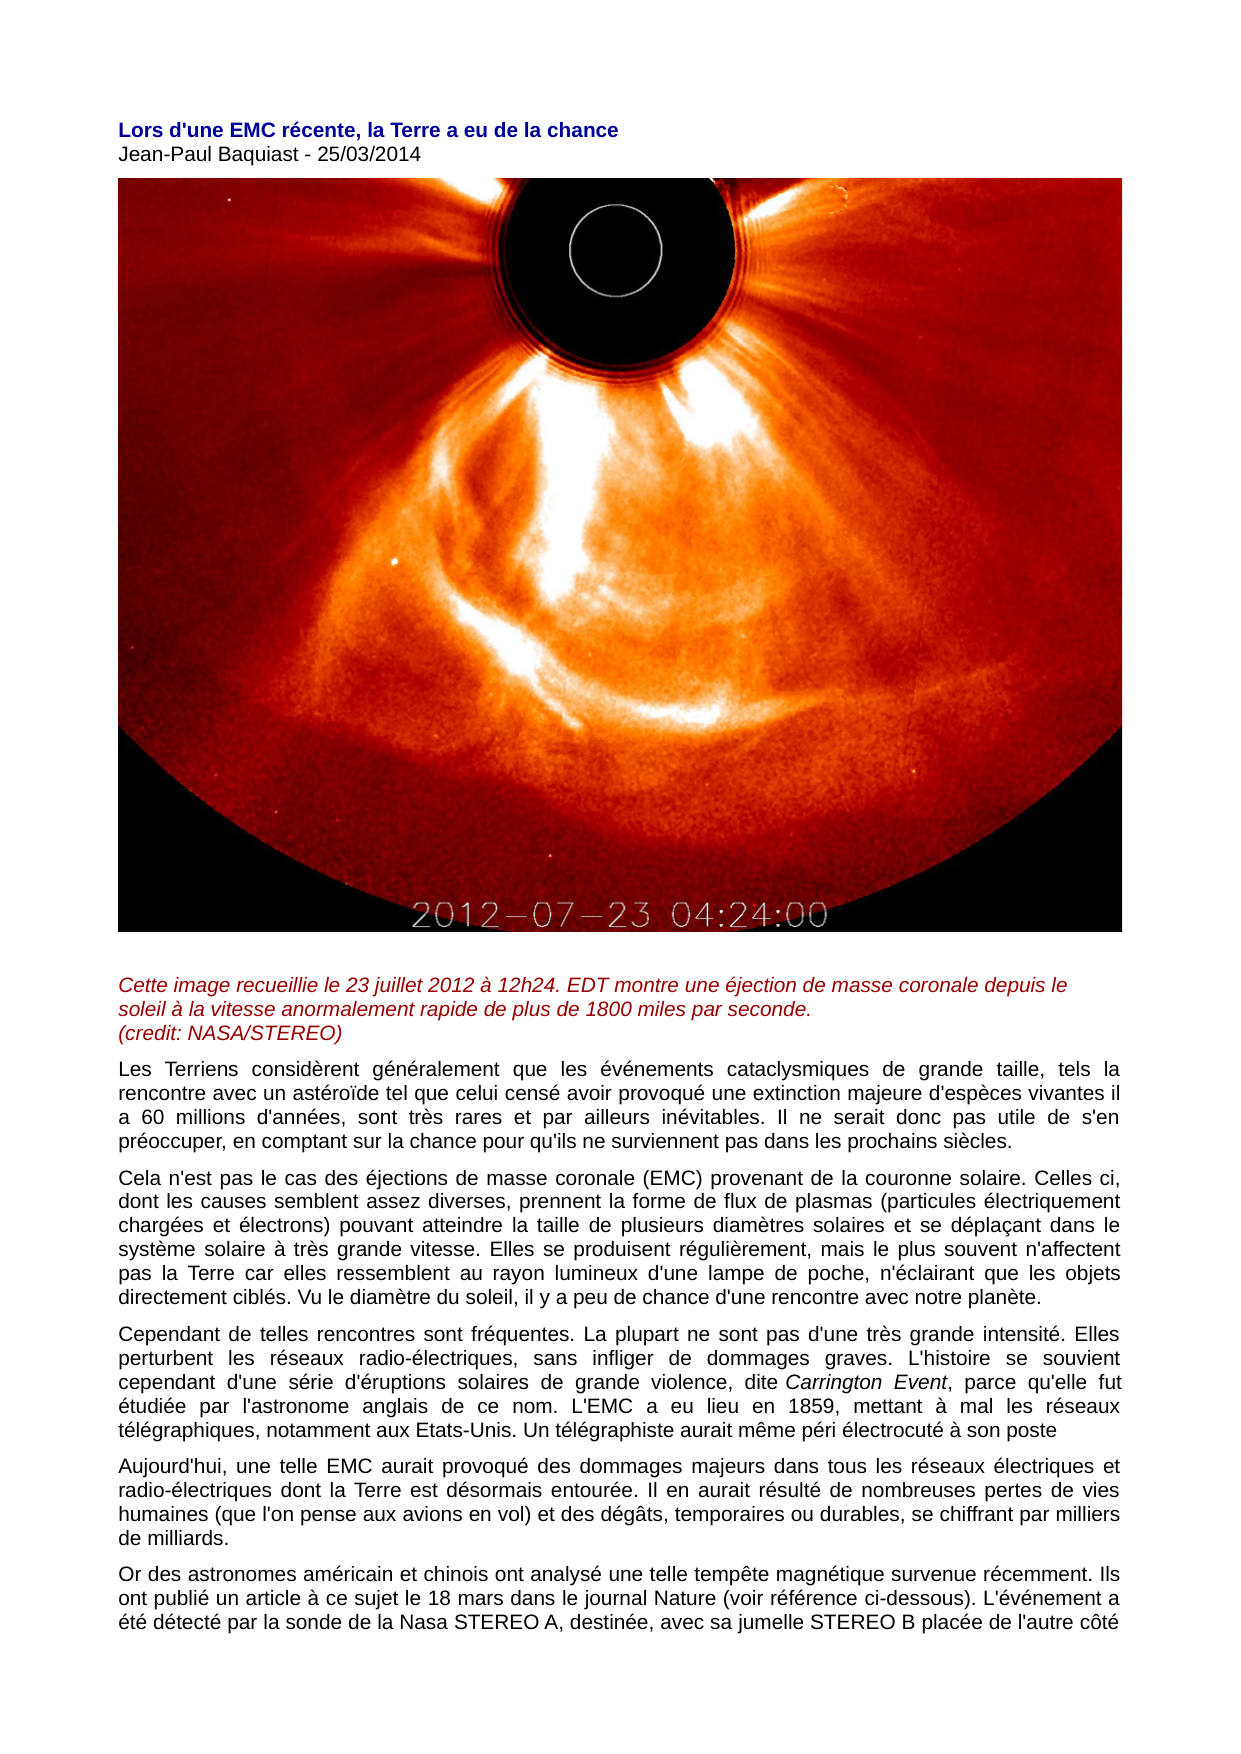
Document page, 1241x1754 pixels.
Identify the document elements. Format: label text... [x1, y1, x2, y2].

text Lors d'une EMC récente, la Terre a eu de la chance Jean-Paul Baquiast - 25/03/2014 [118, 118, 1122, 166]
text Cette image recueillie le 23 juillet 2012 à 12h24. EDT montre une éjection de masse coronale depuis le soleil à la vitesse anormalement rapide de plus de 1800 miles par seconde. (credit: NASA/STEREO) [118, 973, 1122, 1044]
text Cependant de telles rencontres sont fréquentes. La plupart ne sont pas d'une très grande intensité. Elles perturbent les réseaux radio-électriques, sans infliger de dommages graves. L'histoire se souvient cependant d'une série d'éruptions solaires de grande violence, dite Carrington Event, parce qu'elle fut étudiée par l'astronome anglais de ce nom. L'EMC a eu lieu en 1859, mettant à mal les réseaux télégraphiques, notamment aux Etats-Unis. Un télégraphiste aurait même péri électrocuté à son poste [118, 1322, 1122, 1441]
text Les Terriens considèrent généralement que les événements cataclysmiques de grande taille, tels la rencontre avec un astéroïde tel que celui censé avoir provoqué une extinction majeure d'espèces vivantes il a 60 millions d'années, sont très rares et par ailleurs inévitables. Il ne serait donc pas utile de s'en préoccuper, en comptant sur la chance pour qu'ils ne surviennent pas dans les prochains siècles. [118, 1057, 1122, 1153]
text Cela n'est pas le cas des éjections de masse coronale (EMC) provenant de la couronne solaire. Celles ci, dont les causes semblent assez diverses, prennent la forme de flux de plasmas (particules électriquement chargées et électrons) pouvant atteindre la taille de plusieurs diamètres solaires et se déplaçant dans le système solaire à très grande vitesse. Elles se produisent régulièrement, mais le plus souvent n'affectent pas la Terre car elles ressemblent au rayon lumineux d'une lampe de poche, n'éclairant que les objets directement ciblés. Vu le diamètre du soleil, il y a peu de chance d'une rencontre avec notre planète. [118, 1165, 1122, 1309]
picture [118, 178, 1123, 932]
text Or des astronomes américain et chinois ont analysé une telle tempête magnétique survenue récemment. Ils ont publié un article à ce sujet le 18 mars dans le journal Nature (voir référence ci-dessous). L'événement a été détecté par la sonde de la Nasa STEREO A, destinée, avec sa jumelle STEREO B placée de l'autre côté [118, 1562, 1122, 1634]
text Aujourd'hui, une telle EMC aurait provoqué des dommages majeurs dans tous les réseaux électriques et radio-électriques dont la Terre est désormais entourée. Il en aurait résulté de nombreuses pertes de vies humaines (que l'on pense aux avions en vol) et des dégâts, temporaires ou durables, se chiffrant par milliers de milliards. [118, 1454, 1122, 1550]
